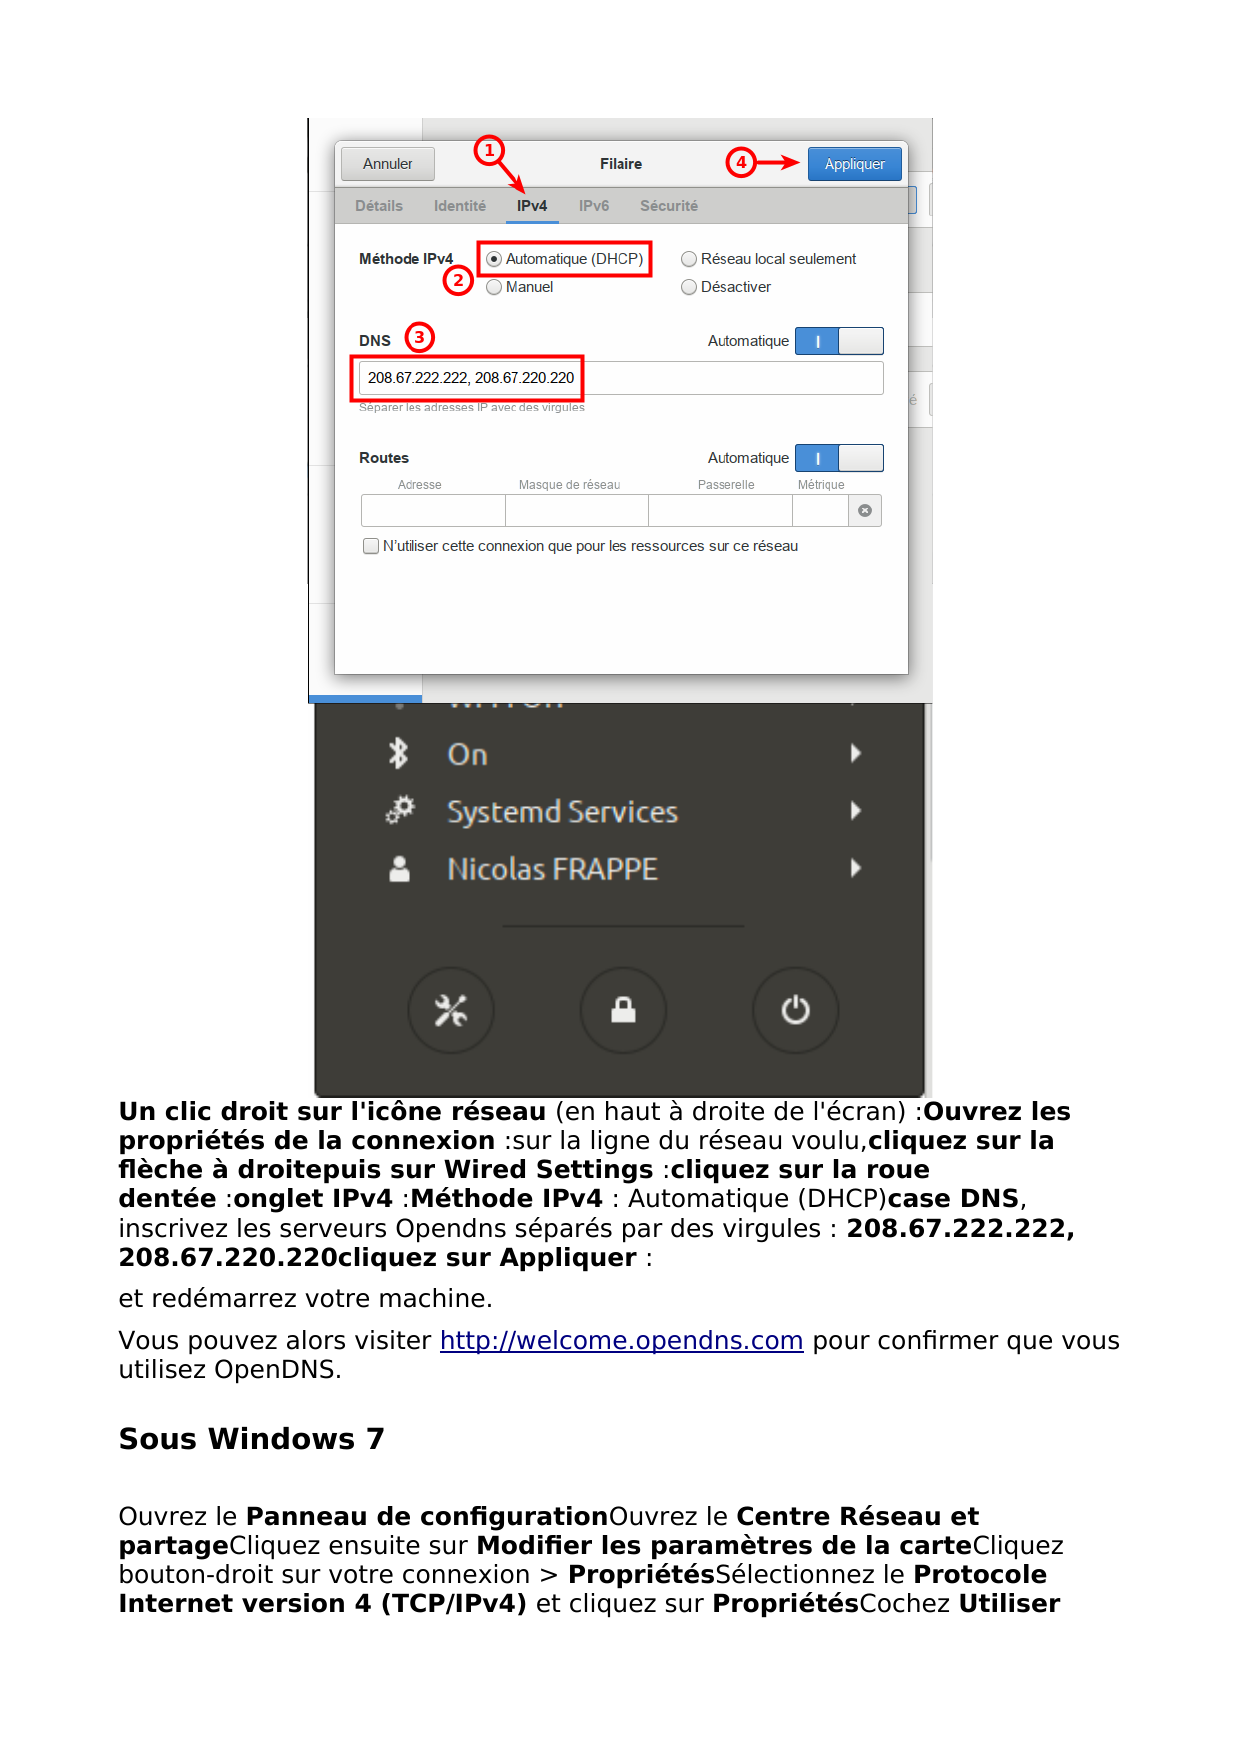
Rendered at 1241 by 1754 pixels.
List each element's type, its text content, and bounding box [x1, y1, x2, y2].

text Vous pouvez alors visiter http://welcome.opendns.com pour confirmer que vous utilisez OpenDNS. [118, 1326, 1122, 1385]
text Ouvrez le Panneau de configurationOuvrez le Centre Réseau et partageCliquez ensuite sur Modifier les paramètres de la carteCliquez bouton-droit sur votre connexion > PropriétésSélectionnez le Protocole Internet version 4 (TCP/IPv4) et cliquez sur PropriétésCochez Utiliser [118, 1469, 1122, 1619]
text et redémarrez votre machine. [118, 1285, 1122, 1314]
text Un clic droit sur l'icône réseau (en haut à droite de l'écran) :Ouvrez les propriétés de la connexion :sur la ligne du réseau voulu,cliquez sur la flèche à droitepuis sur Wired Settings :cliquez sur la roue dentée :onglet IPv4 :Méthode IPv4 : Automatique (DHCP)case DNS, inscrivez les serveurs Opendns séparés par des virgules : 208.67.222.222, 208.67.220.220cliquez sur Appliquer : [118, 118, 1122, 1272]
subtitle Sous Windows 7 [118, 1422, 1122, 1456]
picture [307, 118, 933, 1098]
